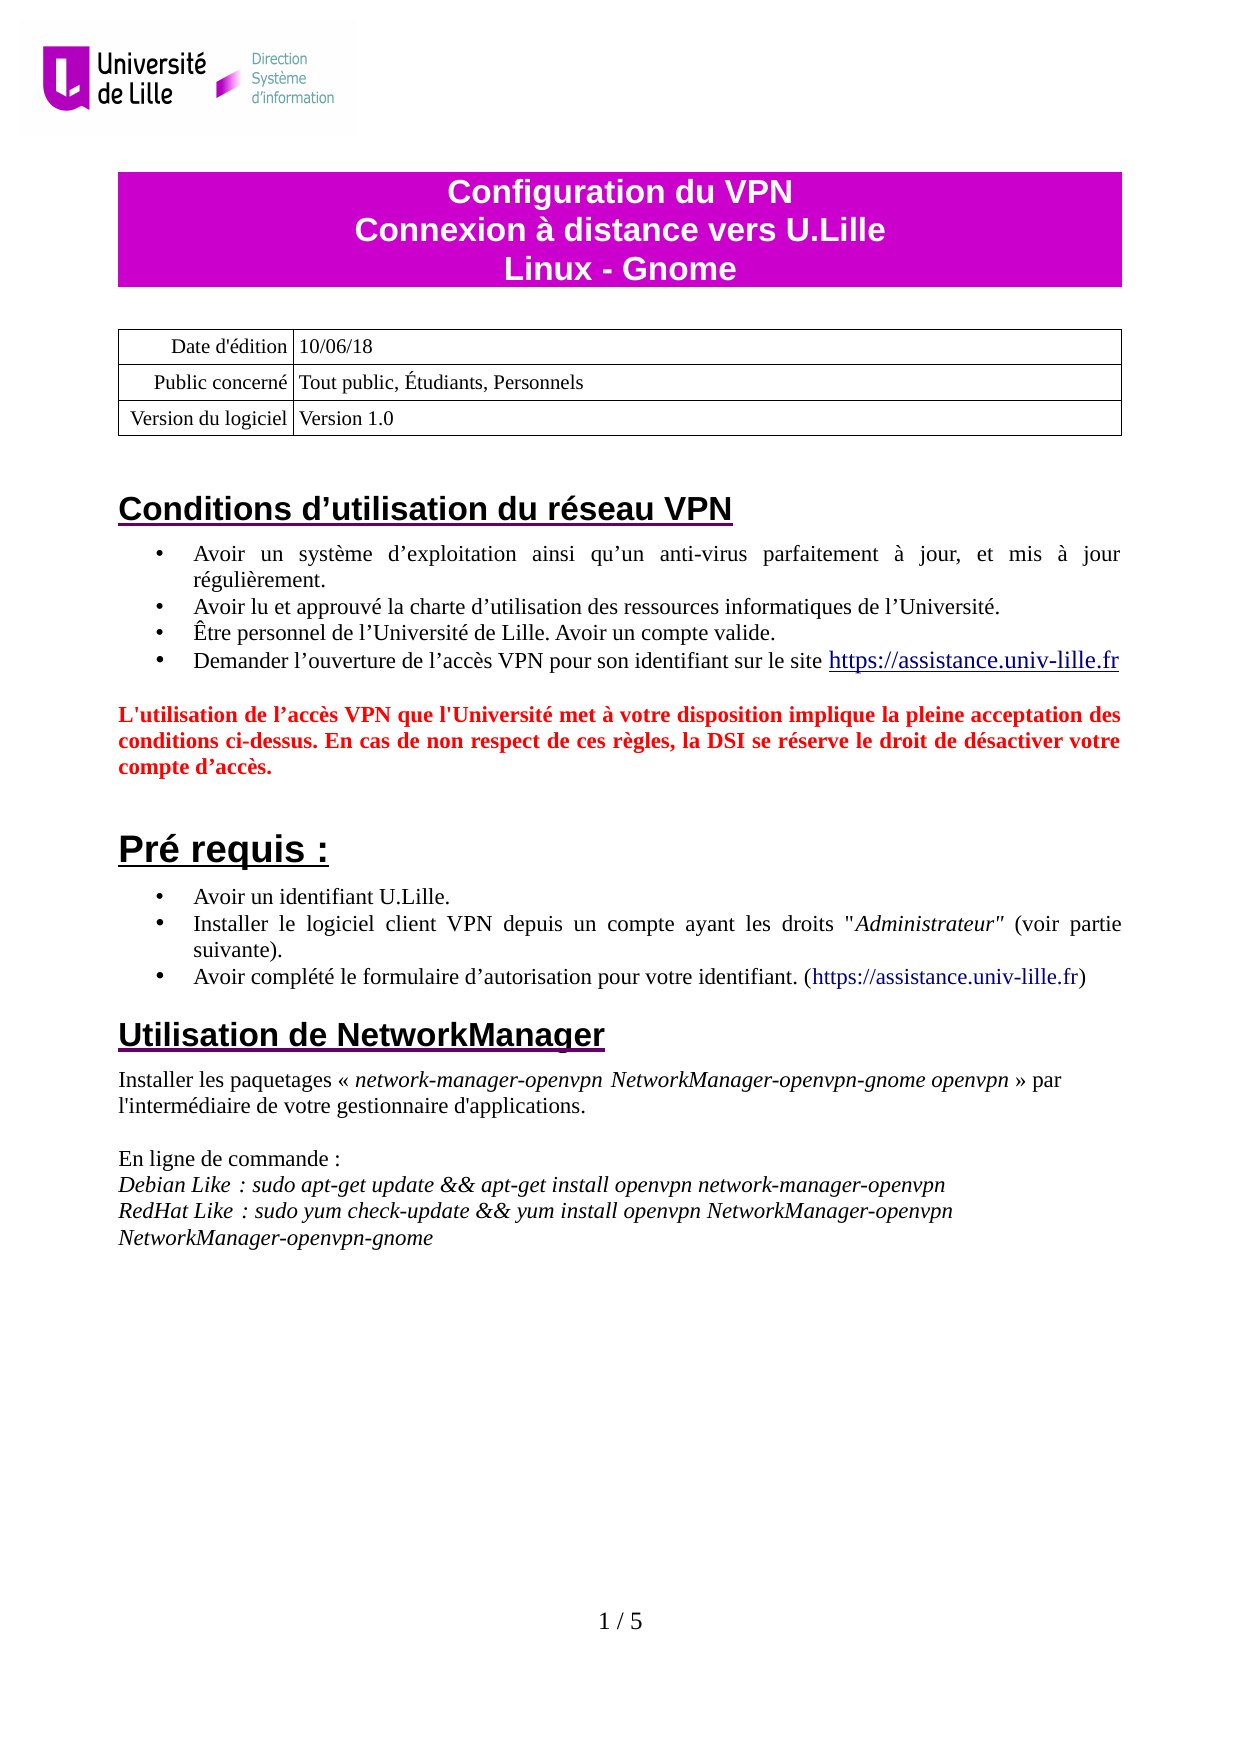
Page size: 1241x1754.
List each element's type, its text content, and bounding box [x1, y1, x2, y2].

table_cell Version du logiciel [119, 401, 293, 435]
list Avoir lu et approuvé la charte d’utilisation des ressources informatiques de l’Université. [156, 593, 1122, 619]
subtitle Utilisation de NetworkManager [118, 1015, 1122, 1053]
subtitle Pré requis : [118, 827, 1122, 871]
text Installer les paquetages « network-manager-openvpn NetworkManager-openvpn-gnome openvpn » par l'intermédiaire de votre gestionnaire d'applications. [118, 1066, 1122, 1118]
text L'utilisation de l’accès VPN que l'Université met à votre disposition implique la pleine acceptation des conditions ci-dessus. En cas de non respect de ces règles, la DSI se réserve le droit de désactiver votre compte d’accès. [118, 701, 1122, 780]
table_cell Public concerné [119, 365, 293, 400]
table_cell Version 1.0 [294, 401, 1121, 435]
list Avoir un identifiant U.Lille. [156, 883, 1122, 910]
list Demander l’ouverture de l’accès VPN pour son identifiant sur le site https://assistance.univ-lille.fr [156, 646, 1122, 674]
table_header Date d'édition [119, 330, 293, 364]
text Debian Like : sudo apt-get update && apt-get install openvpn network-manager-openvpn [118, 1171, 1122, 1197]
list Installer le logiciel client VPN depuis un compte ayant les droits "Administrateur" (voir partie suivante). [156, 910, 1122, 963]
subtitle Conditions d’utilisation du réseau VPN [118, 489, 1122, 528]
table_cell Tout public, Étudiants, Personnels [294, 365, 1121, 400]
subtitle Configuration du VPN Connexion à distance vers U.Lille Linux - Gnome [118, 172, 1122, 287]
text RedHat Like : sudo yum check-update && yum install openvpn NetworkManager-openvpn NetworkManager-openvpn-gnome [118, 1197, 1122, 1250]
list Avoir un système d’exploitation ainsi qu’un anti-virus parfaitement à jour, et mis à jour régulièrement. [156, 540, 1122, 593]
text En ligne de commande : [118, 1145, 1122, 1171]
list Avoir complété le formulaire d’autorisation pour votre identifiant. (https://assistance.univ-lille.fr) [156, 963, 1122, 990]
picture [20, 19, 357, 138]
list Être personnel de l’Université de Lille. Avoir un compte valide. [156, 619, 1122, 646]
table_header 10/06/18 [294, 330, 1121, 364]
